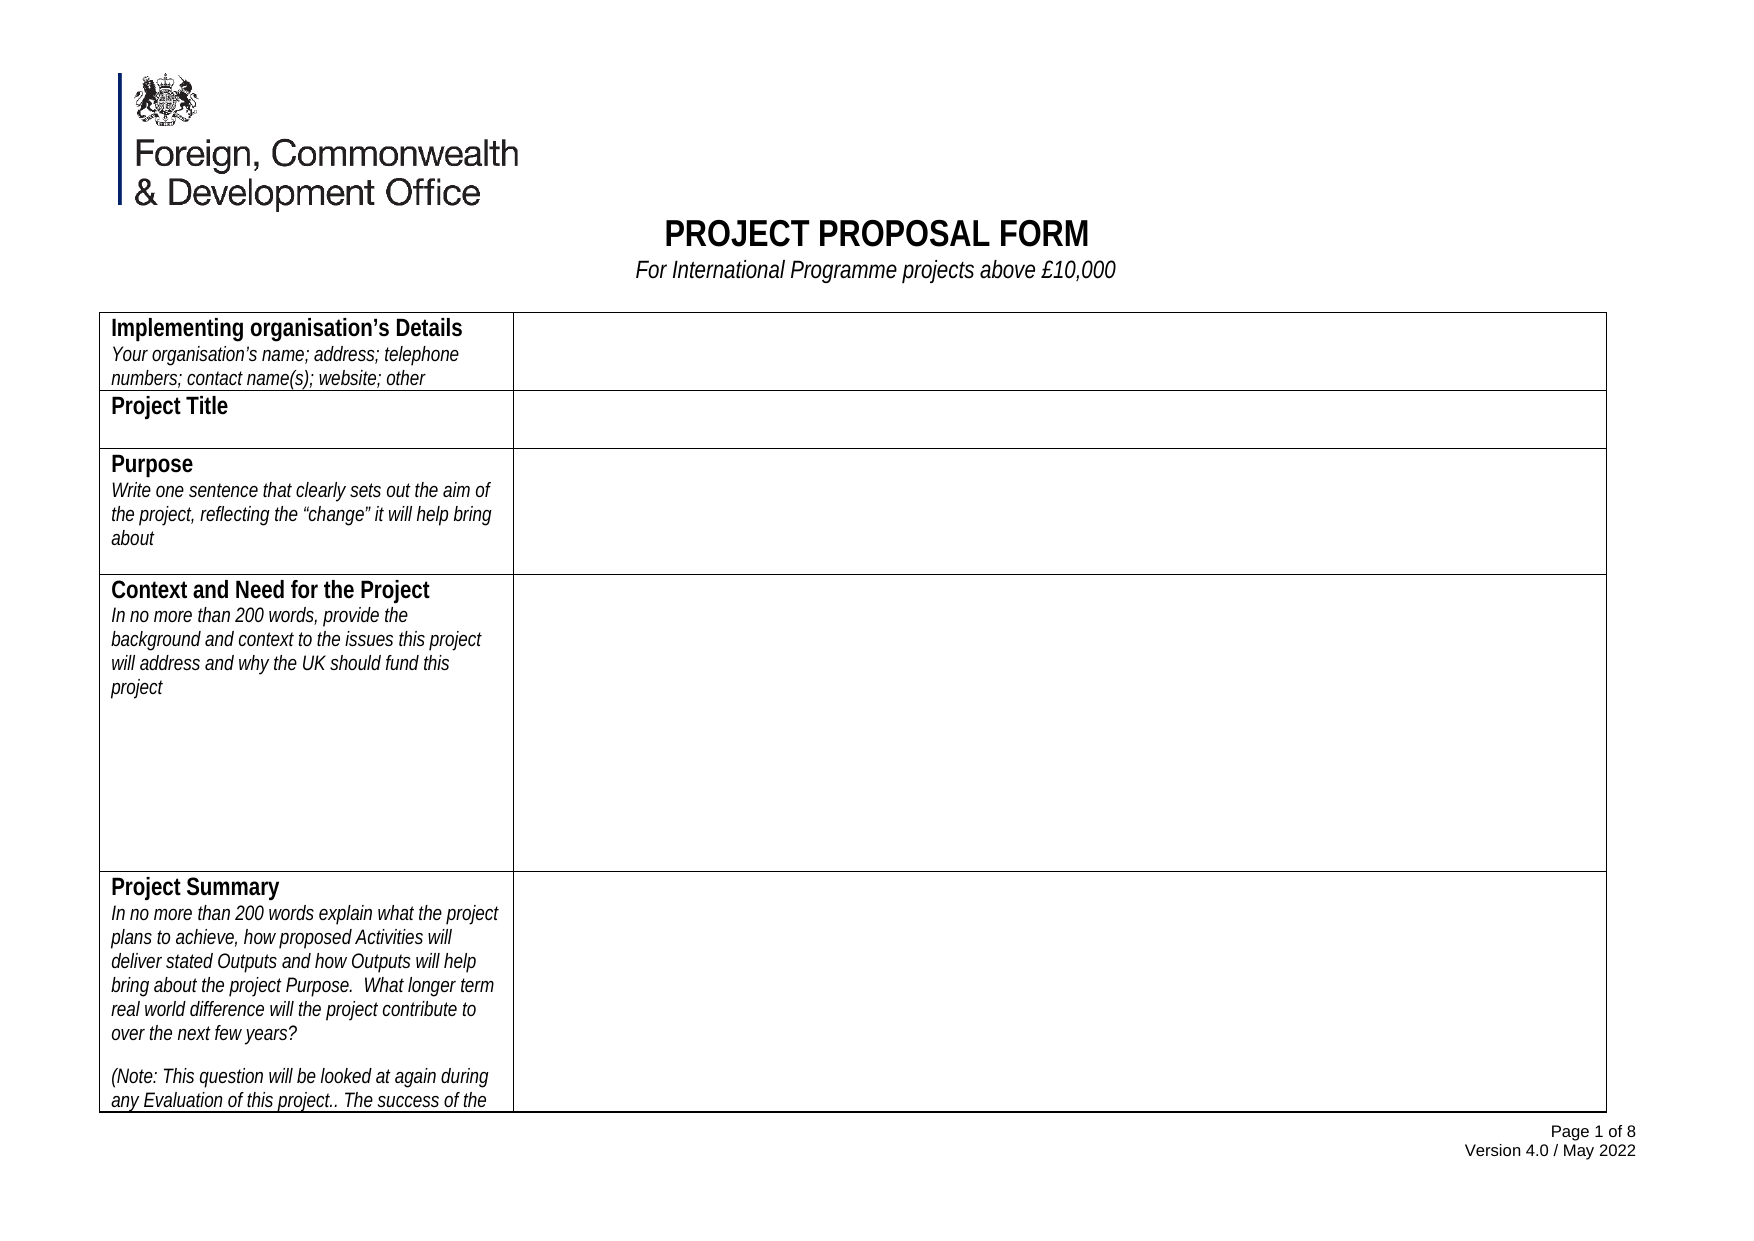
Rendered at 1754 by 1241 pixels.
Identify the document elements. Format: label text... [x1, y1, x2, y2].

table_cell [514, 575, 1606, 871]
text PROJECT PROPOSAL FORM [118, 212, 1636, 255]
table_cell [514, 449, 1606, 573]
table_header Implementing organisation’s Details Your organisation’s name; address; telephone numbers; contact name(s); website; other [100, 313, 513, 390]
table_cell Project Summary In no more than 200 words explain what the project plans to achieve, how proposed Activities will deliver stated Outputs and how Outputs will help bring about the project Purpose. What longer term real world difference will the project contribute to over the next few years? (Note: This question will be looked at again during any Evaluation of this project.. The success of the [100, 872, 513, 1111]
table_cell [514, 391, 1606, 448]
table_cell Context and Need for the Project In no more than 200 words, provide the background and context to the issues this project will address and why the UK should fund this project [100, 575, 513, 871]
table_cell [514, 872, 1606, 1111]
text For International Programme projects above £10,000 [118, 255, 1636, 283]
table_cell Project Title [100, 391, 513, 448]
table_cell Purpose Write one sentence that clearly sets out the aim of the project, reflecting the “change” it will help bring about [100, 449, 513, 573]
table_header [514, 313, 1606, 390]
